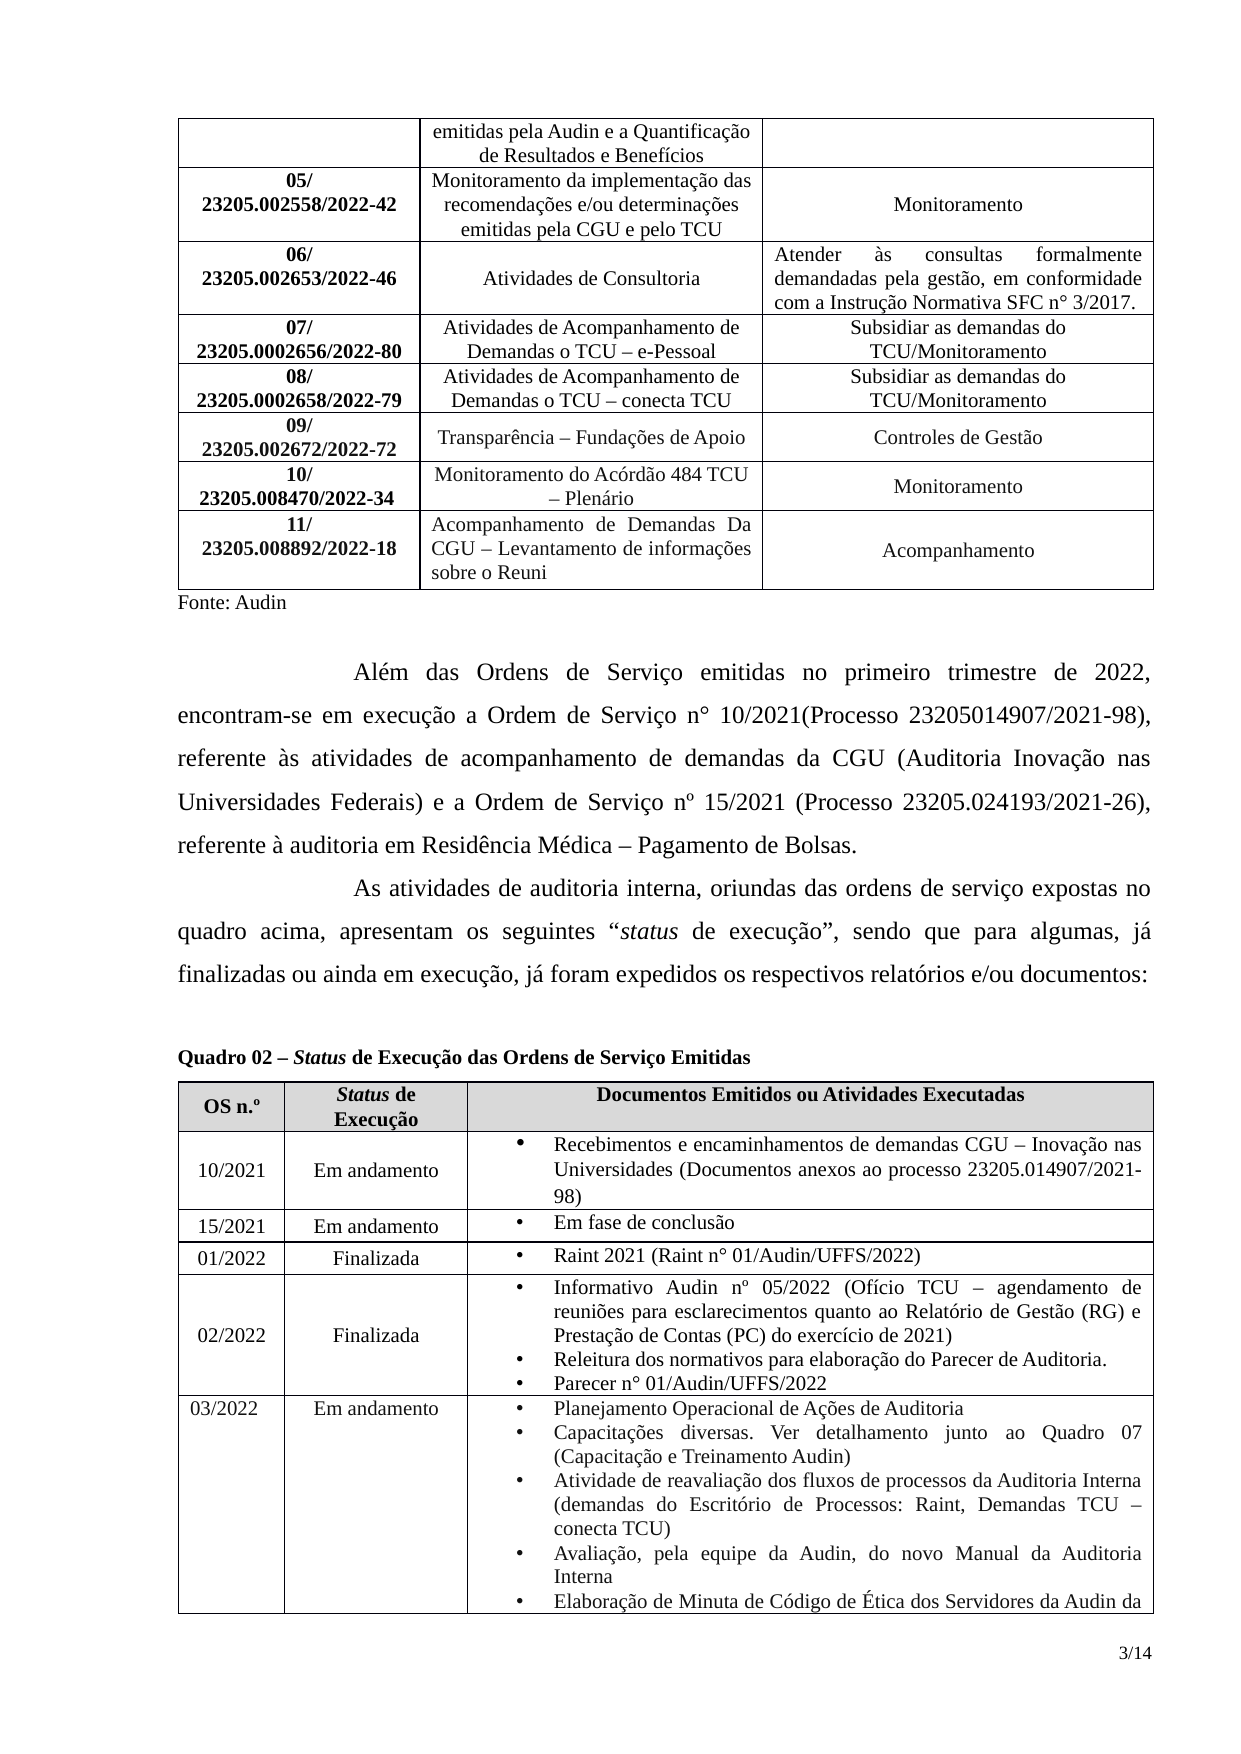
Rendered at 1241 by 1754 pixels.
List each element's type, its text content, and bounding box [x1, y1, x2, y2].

table_cell Recebimentos e encaminhamentos de demandas CGU – Inovação nas Universidades (Documentos anexos ao processo 23205.014907/2021-98) [468, 1132, 1153, 1209]
table_cell Finalizada [285, 1275, 467, 1395]
table_cell Acompanhamento de Demandas Da CGU – Levantamento de informações sobre o Reuni [421, 511, 762, 589]
table_header Status de Execução [285, 1083, 467, 1131]
table_cell 08/ 23205.0002658/2022-79 [179, 364, 419, 412]
table_cell 01/2022 [179, 1243, 284, 1274]
table_cell Em fase de conclusão [468, 1210, 1153, 1241]
table_cell [763, 119, 1153, 167]
table_cell 06/ 23205.002653/2022-46 [179, 242, 419, 314]
table_cell Informativo Audin nº 05/2022 (Ofício TCU – agendamento de reuniões para esclarecimentos quanto ao Relatório de Gestão (RG) e Prestação de Contas (PC) do exercício de 2021) Releitura dos normativos para elaboração do Parecer de Auditoria. Parecer n° 01/Audin/UFFS/2022 [468, 1275, 1153, 1395]
table_cell Monitoramento [763, 168, 1153, 241]
table_header OS n.º [179, 1083, 284, 1131]
table_cell Raint 2021 (Raint n° 01/Audin/UFFS/2022) [468, 1243, 1153, 1274]
table_cell Planejamento Operacional de Ações de Auditoria Capacitações diversas. Ver detalhamento junto ao Quadro 07 (Capacitação e Treinamento Audin) Atividade de reavaliação dos fluxos de processos da Auditoria Interna (demandas do Escritório de Processos: Raint, Demandas TCU – conecta TCU) Avaliação, pela equipe da Audin, do novo Manual da Auditoria Interna Elaboração de Minuta de Código de Ética dos Servidores da Audin da UFFS a ser encaminhado para aprovação do Consuni-Capgp [468, 1396, 1153, 1613]
text Além das Ordens de Serviço emitidas no primeiro trimestre de 2022, encontram-se em execução a Ordem de Serviço n° 10/2021(Processo 23205014907/2021-98), referente às atividades de acompanhamento de demandas da CGU (Auditoria Inovação nas Universidades Federais) e a Ordem de Serviço nº 15/2021 (Processo 23205.024193/2021-26), referente à auditoria em Residência Médica – Pagamento de Bolsas. [177, 657, 1152, 858]
table_cell 05/ 23205.002558/2022-42 [179, 168, 419, 241]
table_cell 10/ 23205.008470/2022-34 [179, 462, 419, 510]
table_cell Acompanhamento [763, 511, 1153, 589]
table_cell Transparência – Fundações de Apoio [421, 413, 762, 461]
table_cell [179, 119, 419, 167]
table_cell emitidas pela Audin e a Quantificação de Resultados e Benefícios [421, 119, 762, 167]
table_cell Em andamento [285, 1132, 467, 1209]
table_cell Subsidiar as demandas do TCU/Monitoramento [763, 315, 1153, 363]
table_cell 15/2021 [179, 1210, 284, 1241]
text As atividades de auditoria interna, oriundas das ordens de serviço expostas no quadro acima, apresentam os seguintes “status de execução”, sendo que para algumas, já finalizadas ou ainda em execução, já foram expedidos os respectivos relatórios e/ou documentos: [177, 873, 1152, 988]
table_cell 03/2022 [179, 1396, 284, 1613]
table_cell Atividades de Acompanhamento de Demandas o TCU – conecta TCU [421, 364, 762, 412]
table_cell 02/2022 [179, 1275, 284, 1395]
table_cell Controles de Gestão [763, 413, 1153, 461]
table_cell Atender às consultas formalmente demandadas pela gestão, em conformidade com a Instrução Normativa SFC n° 3/2017. [763, 242, 1153, 314]
text Quadro 02 – Status de Execução das Ordens de Serviço Emitidas [177, 1045, 1152, 1069]
table_cell Monitoramento [763, 462, 1153, 510]
table_cell Finalizada [285, 1243, 467, 1274]
table_cell 07/ 23205.0002656/2022-80 [179, 315, 419, 363]
table_cell Em andamento [285, 1210, 467, 1241]
text Fonte: Audin [177, 590, 1152, 614]
table_cell Atividades de Consultoria [421, 242, 762, 314]
table_cell Monitoramento da implementação das recomendações e/ou determinações emitidas pela CGU e pelo TCU [421, 168, 762, 241]
table_cell Em andamento [285, 1396, 467, 1613]
table_cell 09/ 23205.002672/2022-72 [179, 413, 419, 461]
table_cell 11/ 23205.008892/2022-18 [179, 511, 419, 589]
table_cell Monitoramento do Acórdão 484 TCU – Plenário [421, 462, 762, 510]
table_header Documentos Emitidos ou Atividades Executadas [468, 1083, 1153, 1131]
table_cell Atividades de Acompanhamento de Demandas o TCU – e-Pessoal [421, 315, 762, 363]
table_cell 10/2021 [179, 1132, 284, 1209]
table_cell Subsidiar as demandas do TCU/Monitoramento [763, 364, 1153, 412]
